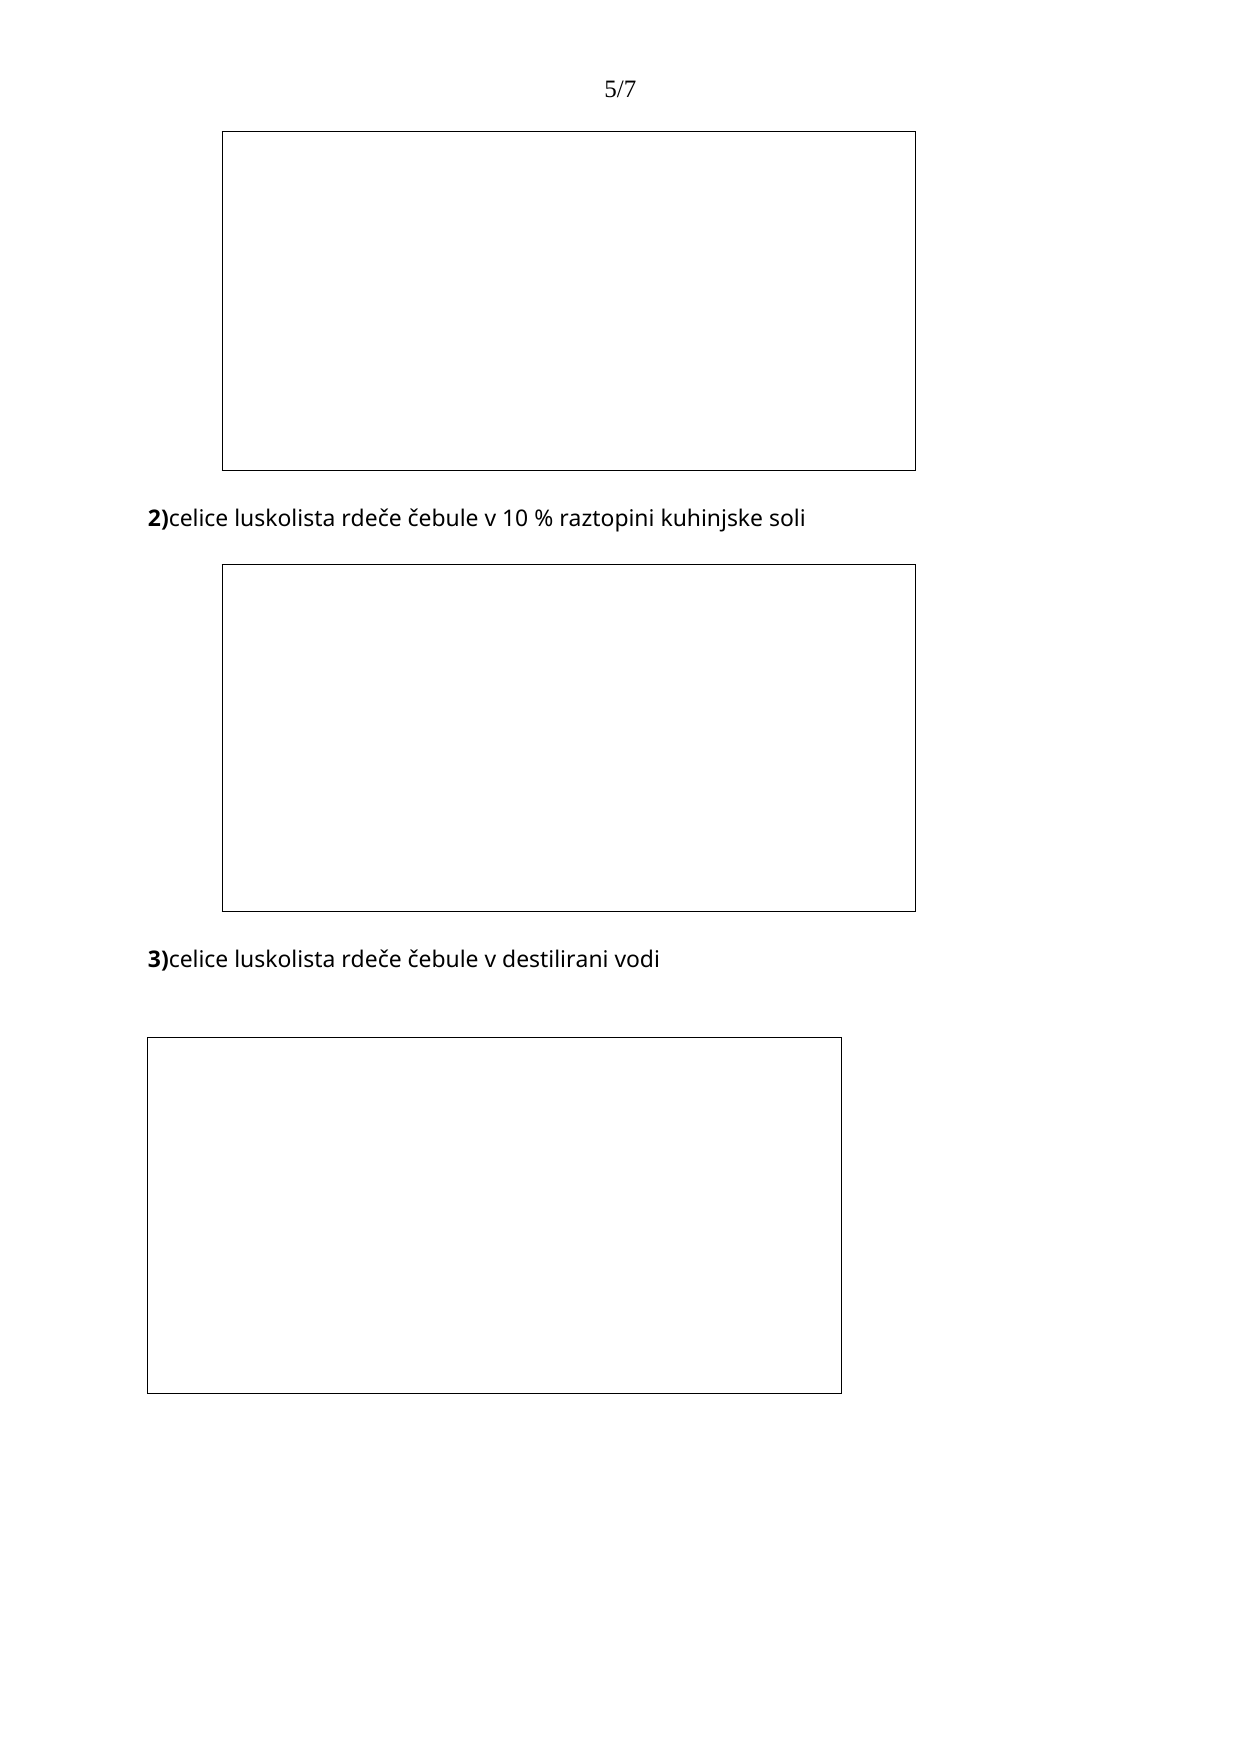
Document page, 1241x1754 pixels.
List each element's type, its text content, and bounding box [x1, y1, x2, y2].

text 3)celice luskolista rdeče čebule v destilirani vodi [148, 943, 1093, 974]
table_header [223, 132, 915, 469]
table_header [148, 1038, 841, 1392]
table_header [223, 565, 915, 911]
text 2)celice luskolista rdeče čebule v 10 % raztopini kuhinjske soli [148, 502, 1093, 533]
